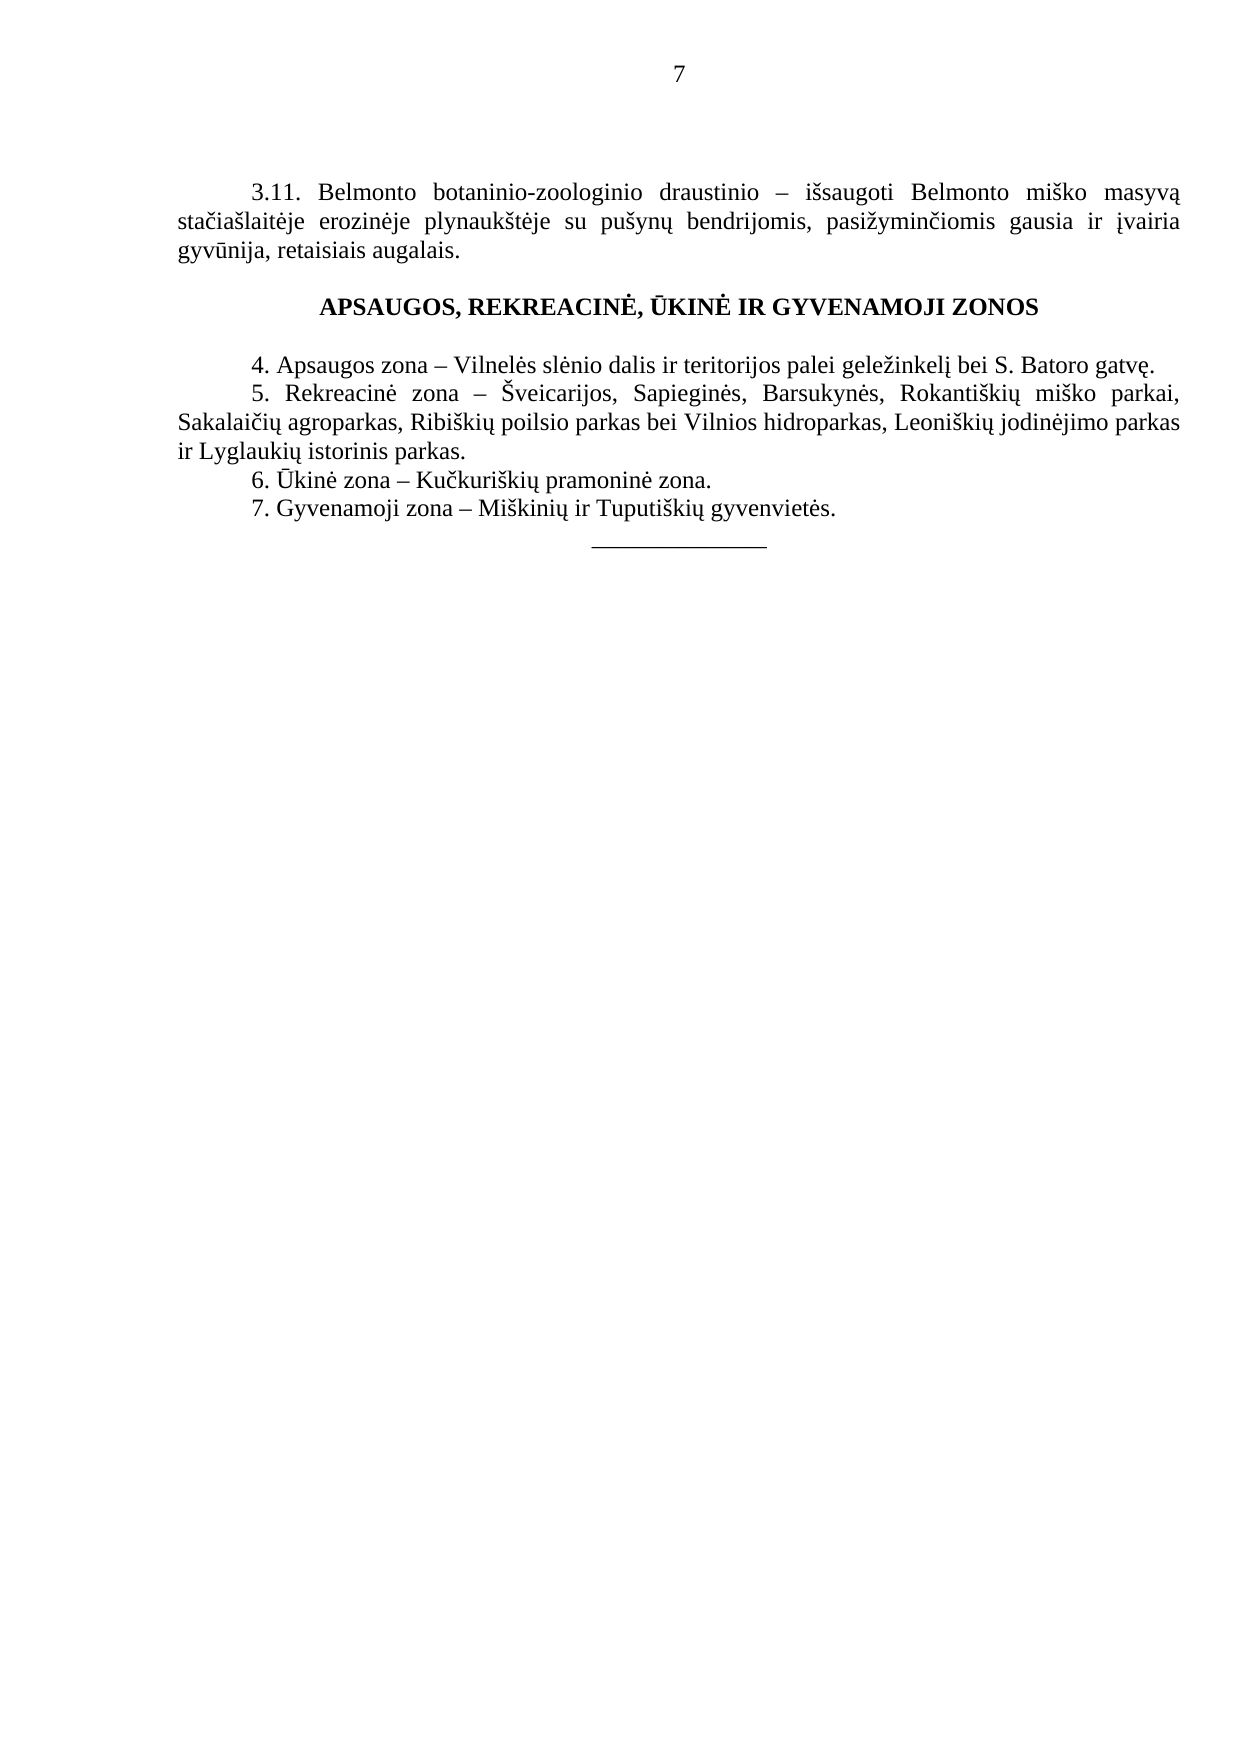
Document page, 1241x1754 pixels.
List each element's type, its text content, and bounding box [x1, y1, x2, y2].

text 4. Apsaugos zona – Vilnelės slėnio dalis ir teritorijos palei geležinkelį bei S. Batoro gatvę. [177, 350, 1181, 378]
text APSAUGOS, REKREACINĖ, ŪKINĖ IR GYVENAMOJI ZONOS [177, 292, 1181, 321]
text 6. Ūkinė zona – Kučkuriškių pramoninė zona. [177, 465, 1181, 493]
text ______________ [177, 522, 1181, 551]
text 3.11. Belmonto botaninio-zoologinio draustinio – išsaugoti Belmonto miško masyvą stačiašlaitėje erozinėje plynaukštėje su pušynų bendrijomis, pasižyminčiomis gausia ir įvairia gyvūnija, retaisiais augalais. [177, 177, 1181, 263]
text 5. Rekreacinė zona – Šveicarijos, Sapieginės, Barsukynės, Rokantiškių miško parkai, Sakalaičių agroparkas, Ribiškių poilsio parkas bei Vilnios hidroparkas, Leoniškių jodinėjimo parkas ir Lyglaukių istorinis parkas. [177, 378, 1181, 465]
text 7. Gyvenamoji zona – Miškinių ir Tuputiškių gyvenvietės. [177, 493, 1181, 522]
